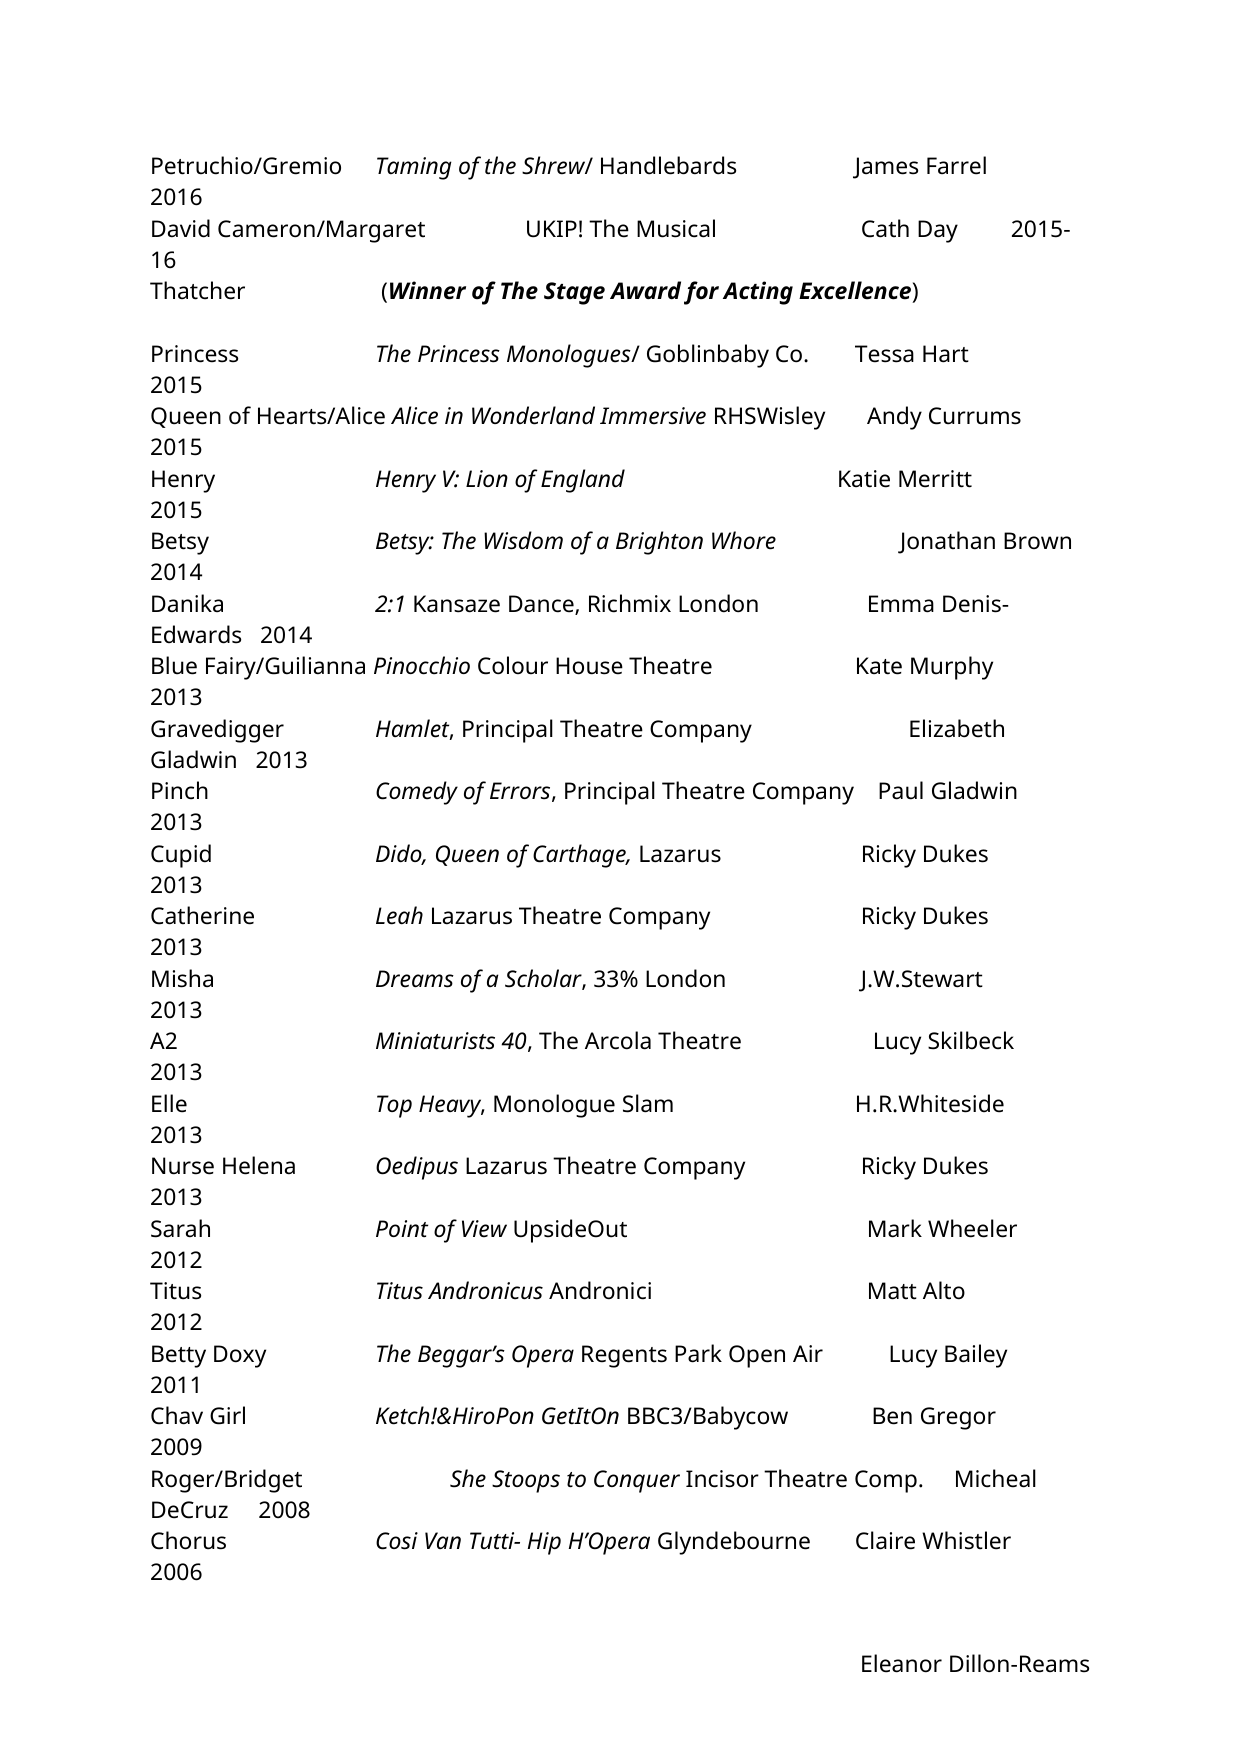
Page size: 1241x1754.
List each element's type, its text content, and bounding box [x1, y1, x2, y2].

text Elle Top Heavy, Monologue Slam H.R.Whiteside 2013 [150, 1087, 1090, 1150]
text Pinch Comedy of Errors, Principal Theatre Company Paul Gladwin 2013 [150, 775, 1090, 837]
text Nurse Helena Oedipus Lazarus Theatre Company Ricky Dukes 2013 [150, 1150, 1090, 1212]
text Thatcher (Winner of The Stage Award for Acting Excellence) [150, 275, 1090, 306]
text Roger/Bridget She Stoops to Conquer Incisor Theatre Comp. Micheal DeCruz 2008 [150, 1462, 1090, 1525]
text Princess The Princess Monologues/ Goblinbaby Co. Tessa Hart 2015 [150, 337, 1090, 400]
text Danika 2:1 Kansaze Dance, Richmix London Emma Denis-Edwards 2014 [150, 587, 1090, 650]
text Titus Titus Andronicus Andronici Matt Alto 2012 [150, 1275, 1090, 1337]
text Blue Fairy/Guilianna Pinocchio Colour House Theatre Kate Murphy 2013 [150, 650, 1090, 712]
text David Cameron/Margaret UKIP! The Musical Cath Day 2015-16 [150, 212, 1090, 275]
text A2 Miniaturists 40, The Arcola Theatre Lucy Skilbeck 2013 [150, 1025, 1090, 1087]
text Chav Girl Ketch!&HiroPon GetItOn BBC3/Babycow Ben Gregor 2009 [150, 1400, 1090, 1462]
text Gravedigger Hamlet, Principal Theatre Company Elizabeth Gladwin 2013 [150, 712, 1090, 775]
text Sarah Point of View UpsideOut Mark Wheeler 2012 [150, 1212, 1090, 1275]
text Queen of Hearts/Alice Alice in Wonderland Immersive RHSWisley Andy Currums 2015 [150, 400, 1090, 462]
text Betsy Betsy: The Wisdom of a Brighton Whore Jonathan Brown 2014 [150, 525, 1090, 587]
text Betty Doxy The Beggar’s Opera Regents Park Open Air Lucy Bailey 2011 [150, 1337, 1090, 1400]
text Chorus Cosi Van Tutti- Hip H’Opera Glyndebourne Claire Whistler 2006 [150, 1525, 1090, 1587]
text Henry Henry V: Lion of England Katie Merritt 2015 [150, 462, 1090, 525]
text Cupid Dido, Queen of Carthage, Lazarus Ricky Dukes 2013 [150, 837, 1090, 900]
text Misha Dreams of a Scholar, 33% London J.W.Stewart 2013 [150, 962, 1090, 1025]
text Catherine Leah Lazarus Theatre Company Ricky Dukes 2013 [150, 900, 1090, 962]
text Petruchio/Gremio Taming of the Shrew/ Handlebards James Farrel 2016 [150, 150, 1090, 212]
